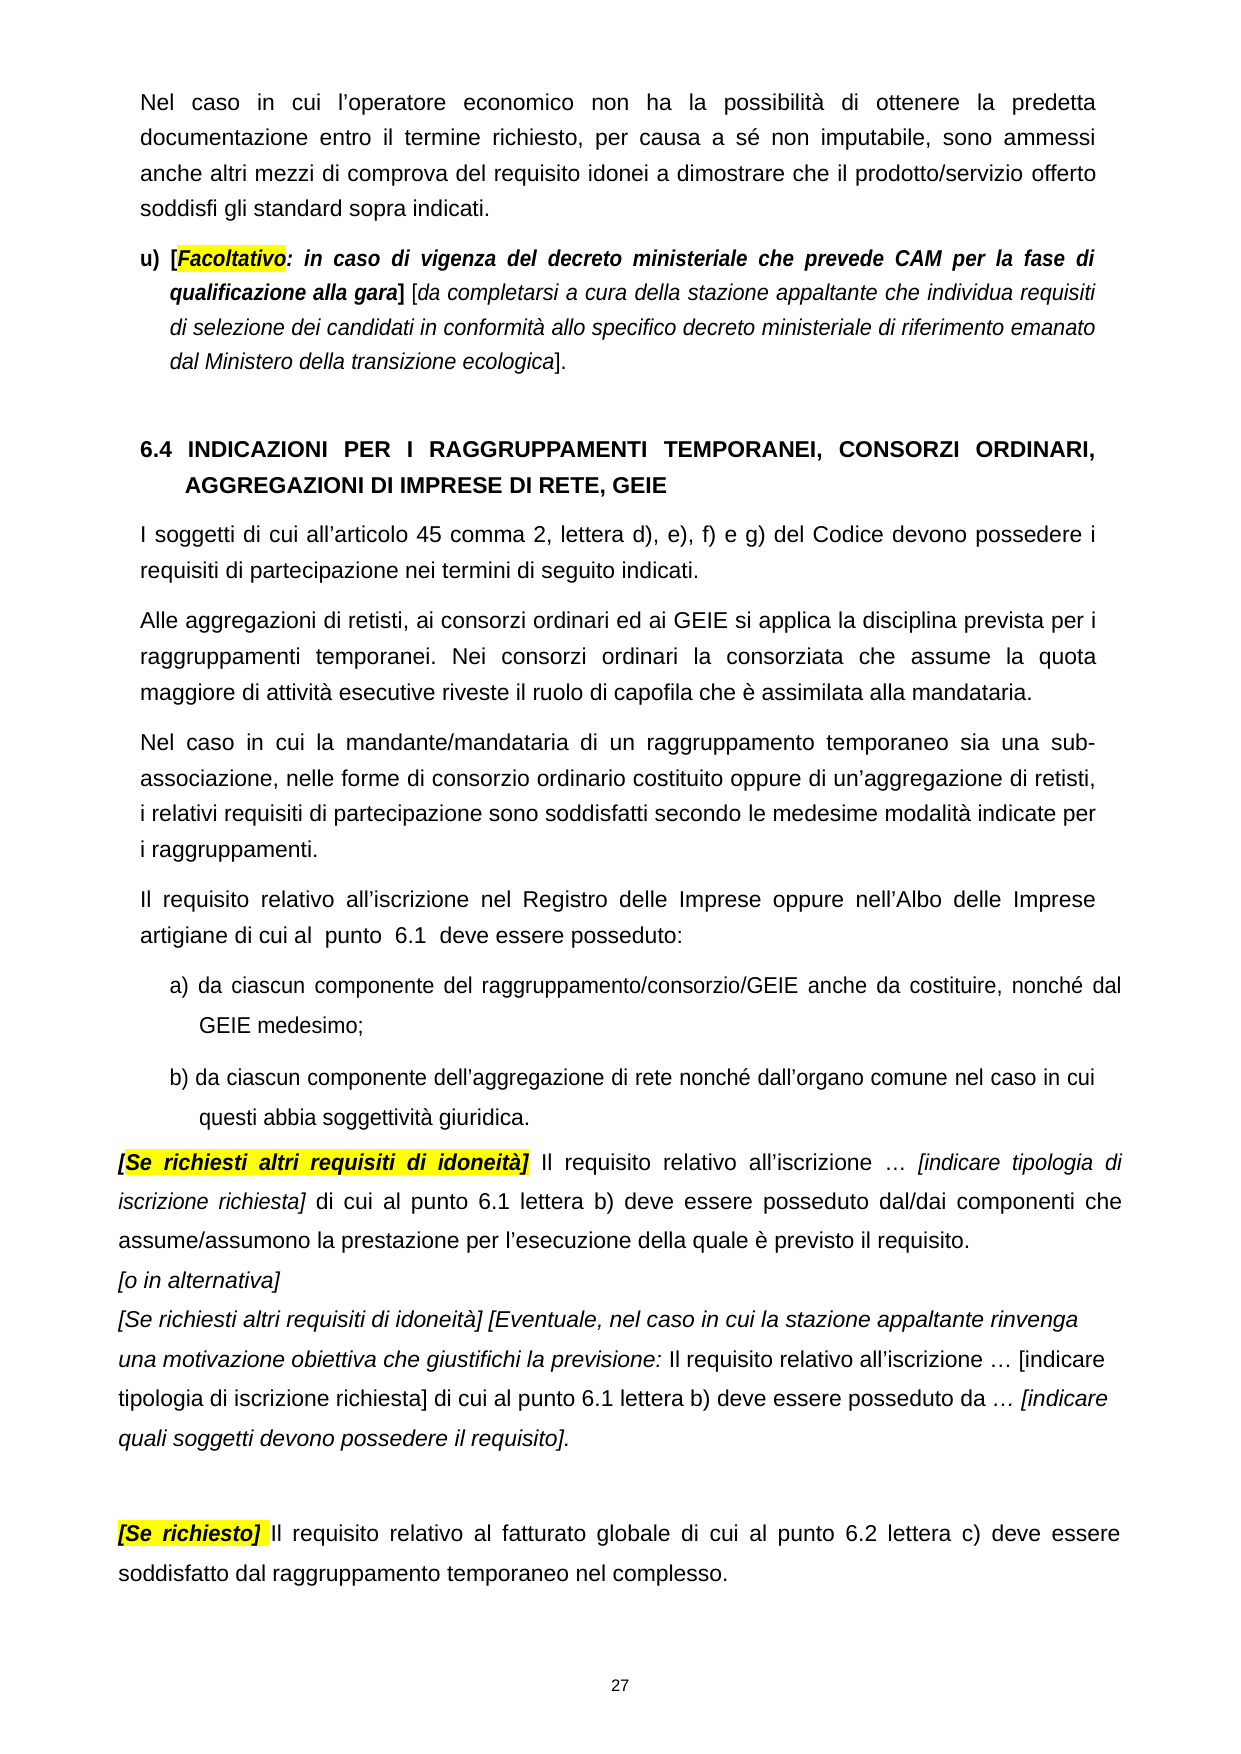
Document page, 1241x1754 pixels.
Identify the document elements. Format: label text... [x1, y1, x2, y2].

text [Se richiesto] Il requisito relativo al fatturato globale di cui al punto 6.2 lettera c) deve essere soddisfatto dal raggruppamento temporaneo nel complesso. [118, 1520, 1122, 1586]
subtitle 6.4 INDICAZIONI PER I RAGGRUPPAMENTI TEMPORANEI, CONSORZI ORDINARI, AGGREGAZIONI DI IMPRESE DI RETE, GEIE [140, 436, 1096, 498]
list b) da ciascun componente dell’aggregazione di rete nonché dall’organo comune nel caso in cui questi abbia soggettività giuridica. [169, 1064, 1095, 1130]
text [o in alternativa] [118, 1267, 1122, 1293]
text [Se richiesti altri requisiti di idoneità] [Eventuale, nel caso in cui la stazione appaltante rinvenga una motivazione obiettiva che giustifichi la previsione: Il requisito relativo all’iscrizione … [indicare tipologia di iscrizione richiesta] di cui al punto 6.1 lettera b) deve essere posseduto da … [indicare quali soggetti devono possedere il requisito]. [118, 1306, 1122, 1451]
text Nel caso in cui l’operatore economico non ha la possibilità di ottenere la predetta documentazione entro il termine richiesto, per causa a sé non imputabile, sono ammessi anche altri mezzi di comprova del requisito idonei a dimostrare che il prodotto/servizio offerto soddisfi gli standard sopra indicati. [140, 88, 1096, 221]
list u) [Facoltativo: in caso di vigenza del decreto ministeriale che prevede CAM per la fase di qualificazione alla gara] [da completarsi a cura della stazione appaltante che individua requisiti di selezione dei candidati in conformità allo specifico decreto ministeriale di riferimento emanato dal Ministero della transizione ecologica]. [140, 245, 1096, 374]
text Alle aggregazioni di retisti, ai consorzi ordinari ed ai GEIE si applica la disciplina prevista per i raggruppamenti temporanei. Nei consorzi ordinari la consorziata che assume la quota maggiore di attività esecutive riveste il ruolo di capofila che è assimilata alla mandataria. [140, 607, 1096, 705]
list a) da ciascun componente del raggruppamento/consorzio/GEIE anche da costituire, nonché dal GEIE medesimo; [169, 972, 1122, 1038]
text Il requisito relativo all’iscrizione nel Registro delle Imprese oppure nell’Albo delle Imprese artigiane di cui al punto 6.1 deve essere posseduto: [140, 886, 1096, 948]
text Nel caso in cui la mandante/mandataria di un raggruppamento temporaneo sia una sub-associazione, nelle forme di consorzio ordinario costituito oppure di un’aggregazione di retisti, i relativi requisiti di partecipazione sono soddisfatti secondo le medesime modalità indicate per i raggruppamenti. [140, 729, 1096, 862]
text I soggetti di cui all’articolo 45 comma 2, lettera d), e), f) e g) del Codice devono possedere i requisiti di partecipazione nei termini di seguito indicati. [140, 521, 1096, 583]
text [Se richiesti altri requisiti di idoneità] Il requisito relativo all’iscrizione … [indicare tipologia di iscrizione richiesta] di cui al punto 6.1 lettera b) deve essere posseduto dal/dai componenti che assume/assumono la prestazione per l’esecuzione della quale è previsto il requisito. [118, 1148, 1122, 1254]
